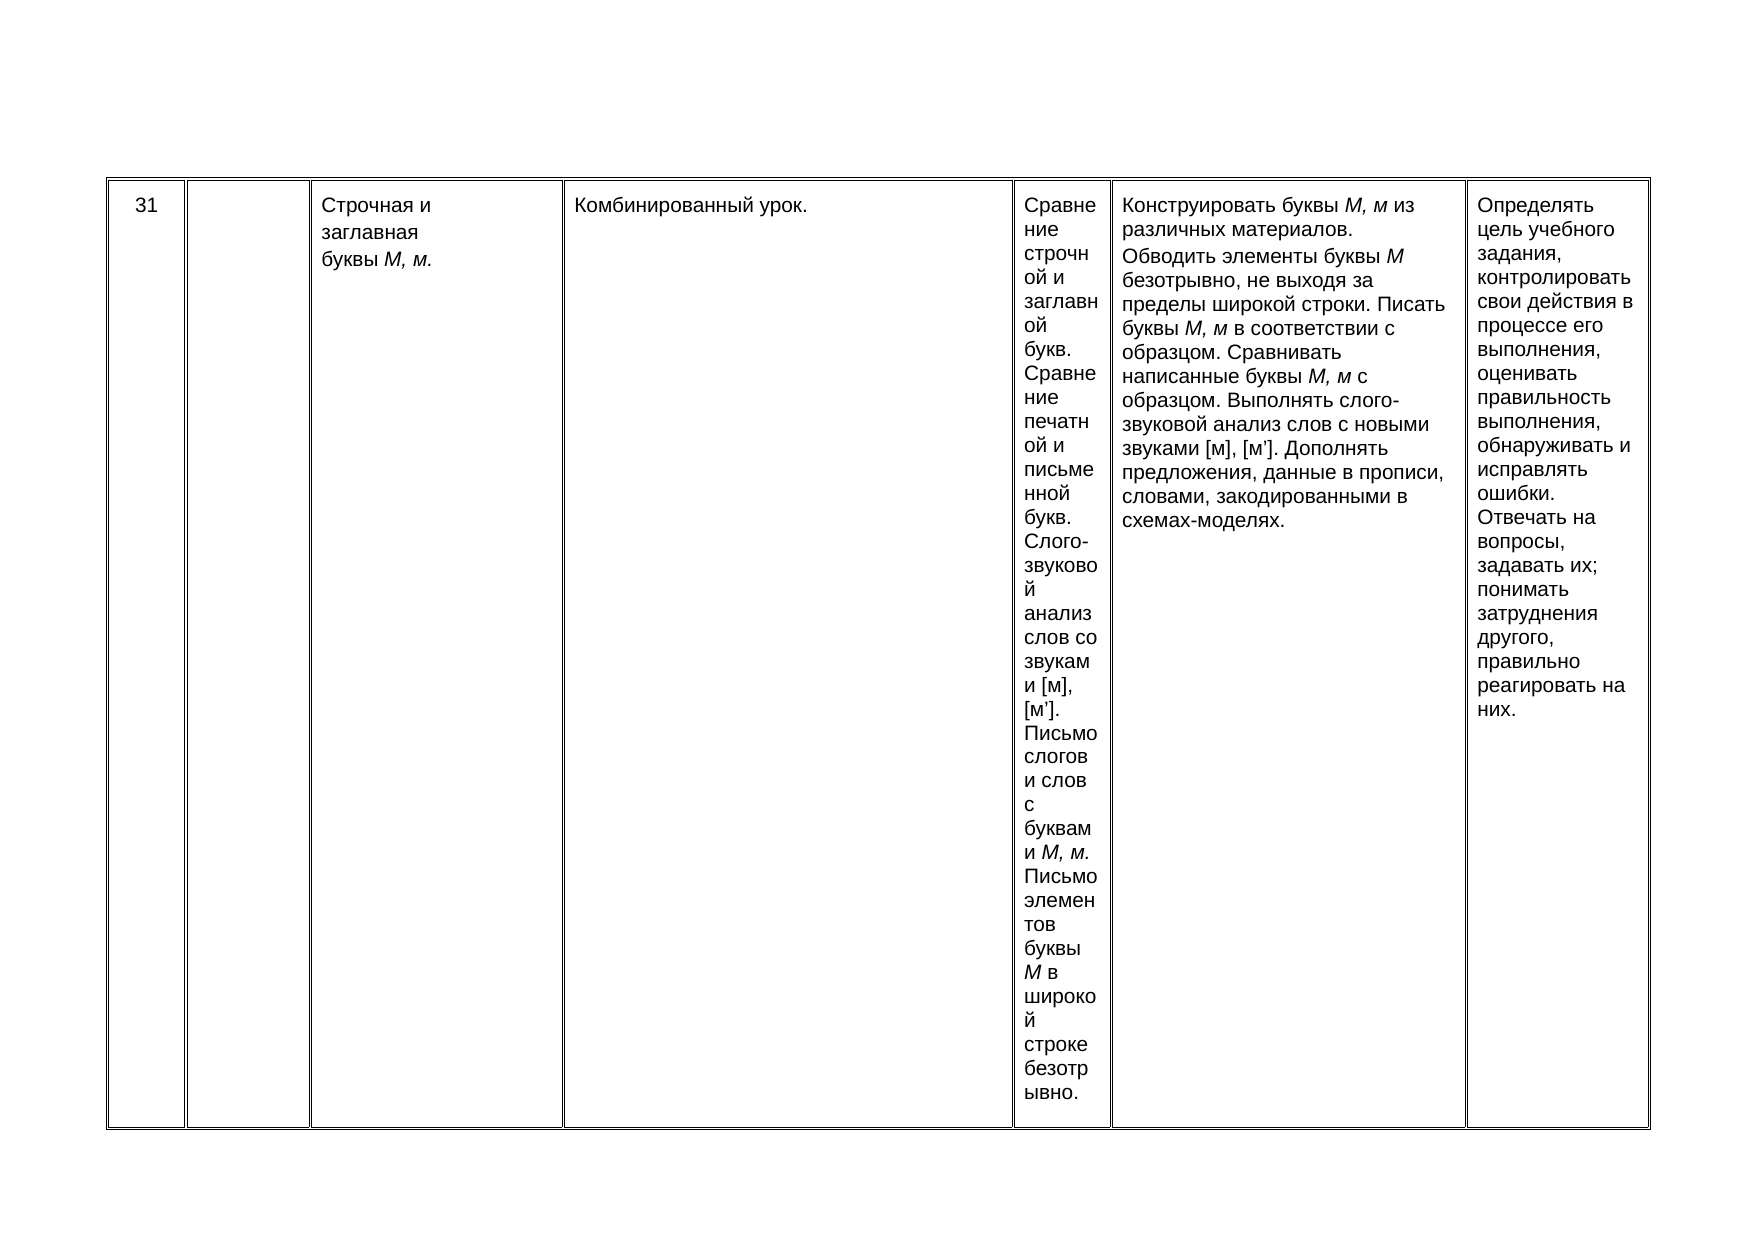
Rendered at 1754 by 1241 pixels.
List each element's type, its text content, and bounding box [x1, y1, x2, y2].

table_cell Сравнение строчной и заглавной букв. Сравнение печатной и письменной букв. Слого-звуковой анализ слов со звуками [м], [м’]. Письмо слогов и слов с буквами М, м. Письмо элементов буквы М в широкой строке безотрывно. [1015, 181, 1110, 1127]
table_cell Конструировать буквы М, м из различных материалов. Обводить элементы буквы М безотрывно, не выходя за пределы широкой строки. Писать буквы М, м в соответствии с образцом. Сравнивать написанные буквы М, м с образцом. Выполнять слого-звуковой анализ слов с новыми звуками [м], [м’]. Дополнять предложения, данные в прописи, словами, закодированными в схемах-моделях. [1113, 181, 1465, 1127]
table_cell Комбинированный урок. [565, 181, 1012, 1127]
table_cell [188, 181, 309, 1127]
table_cell Определять цель учебного задания, контролировать свои действия в процессе его выполнения, оценивать правильность выполнения, обнаруживать и исправлять ошибки. Отвечать на вопросы, задавать их; понимать затруднения другого, правильно реагировать на них. [1468, 181, 1648, 1127]
table_cell Строчная и заглавная буквы М, м. [312, 181, 562, 1127]
table_cell 31 [109, 181, 184, 1127]
